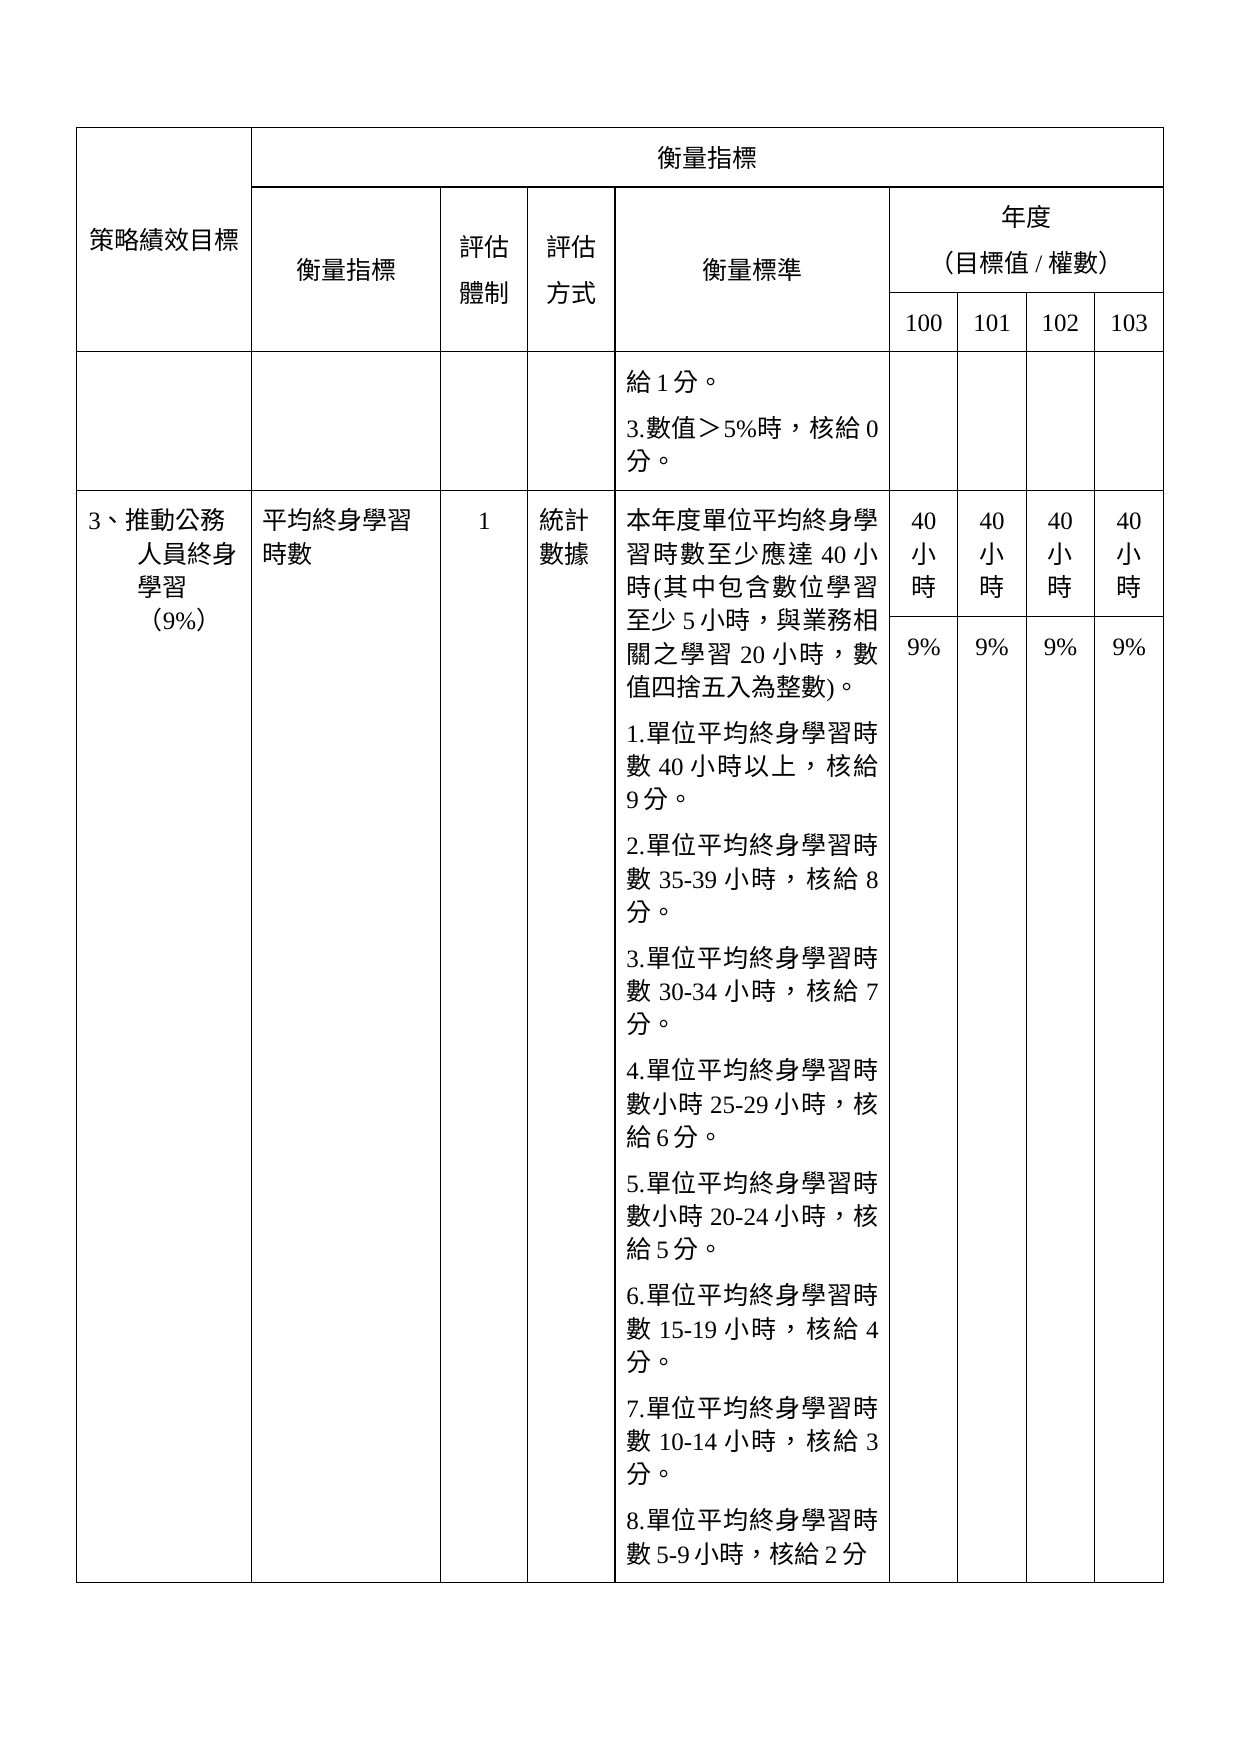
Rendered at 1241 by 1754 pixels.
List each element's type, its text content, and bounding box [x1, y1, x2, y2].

table_header 衡量指標 [252, 128, 1163, 186]
table_cell 103 [1095, 293, 1163, 351]
table_cell [1095, 352, 1163, 489]
table_cell 40小時 [1095, 491, 1163, 616]
table_cell [441, 352, 527, 489]
table_cell 9% [890, 617, 957, 1582]
table_cell [890, 352, 957, 489]
table_cell 100 [890, 293, 957, 351]
table_cell 年度 （目標值 / 權數） [890, 188, 1163, 292]
table_cell [1027, 352, 1094, 489]
table_cell [77, 352, 251, 489]
table_cell 平均終身學習時數 [252, 491, 440, 1582]
table_cell [528, 352, 614, 489]
table_cell 102 [1027, 293, 1094, 351]
table_cell 40小時 [958, 491, 1026, 616]
table_cell 衡量標準 [616, 188, 889, 351]
table_cell 9% [958, 617, 1026, 1582]
table_cell 衡量指標 [252, 188, 440, 351]
table_cell 101 [958, 293, 1026, 351]
table_cell 40小時 [890, 491, 957, 616]
table_cell 給1分。 3.數值＞5%時，核給0分。 [616, 352, 889, 489]
table_cell 評估 體制 [441, 188, 527, 351]
table_cell 本年度單位平均終身學習時數至少應達40小時(其中包含數位學習至少5小時，與業務相關之學習20小時，數值四捨五入為整數)。 1.單位平均終身學習時數40小時以上，核給9分。 2.單位平均終身學習時數35-39小時，核給8分。 3.單位平均終身學習時數30-34小時，核給7分。 4.單位平均終身學習時數小時25-29小時，核給6分。 5.單位平均終身學習時數小時20-24小時，核給5分。 6.單位平均終身學習時數15-19小時，核給4分。 7.單位平均終身學習時數10-14小時，核給3分。 8.單位平均終身學習時數5-9小時，核給2分 [616, 491, 889, 1582]
table_header 策略績效目標 [77, 128, 251, 351]
table_cell 評估 方式 [528, 188, 614, 351]
table_cell 9% [1027, 617, 1094, 1582]
table_cell [958, 352, 1026, 489]
table_cell [252, 352, 440, 489]
table_cell 統計數據 [528, 491, 614, 1582]
table_cell 40小時 [1027, 491, 1094, 616]
table_cell 9% [1095, 617, 1163, 1582]
table_cell 推動公務人員終身學習（9%） [77, 491, 251, 1582]
table_cell 1 [441, 491, 527, 1582]
